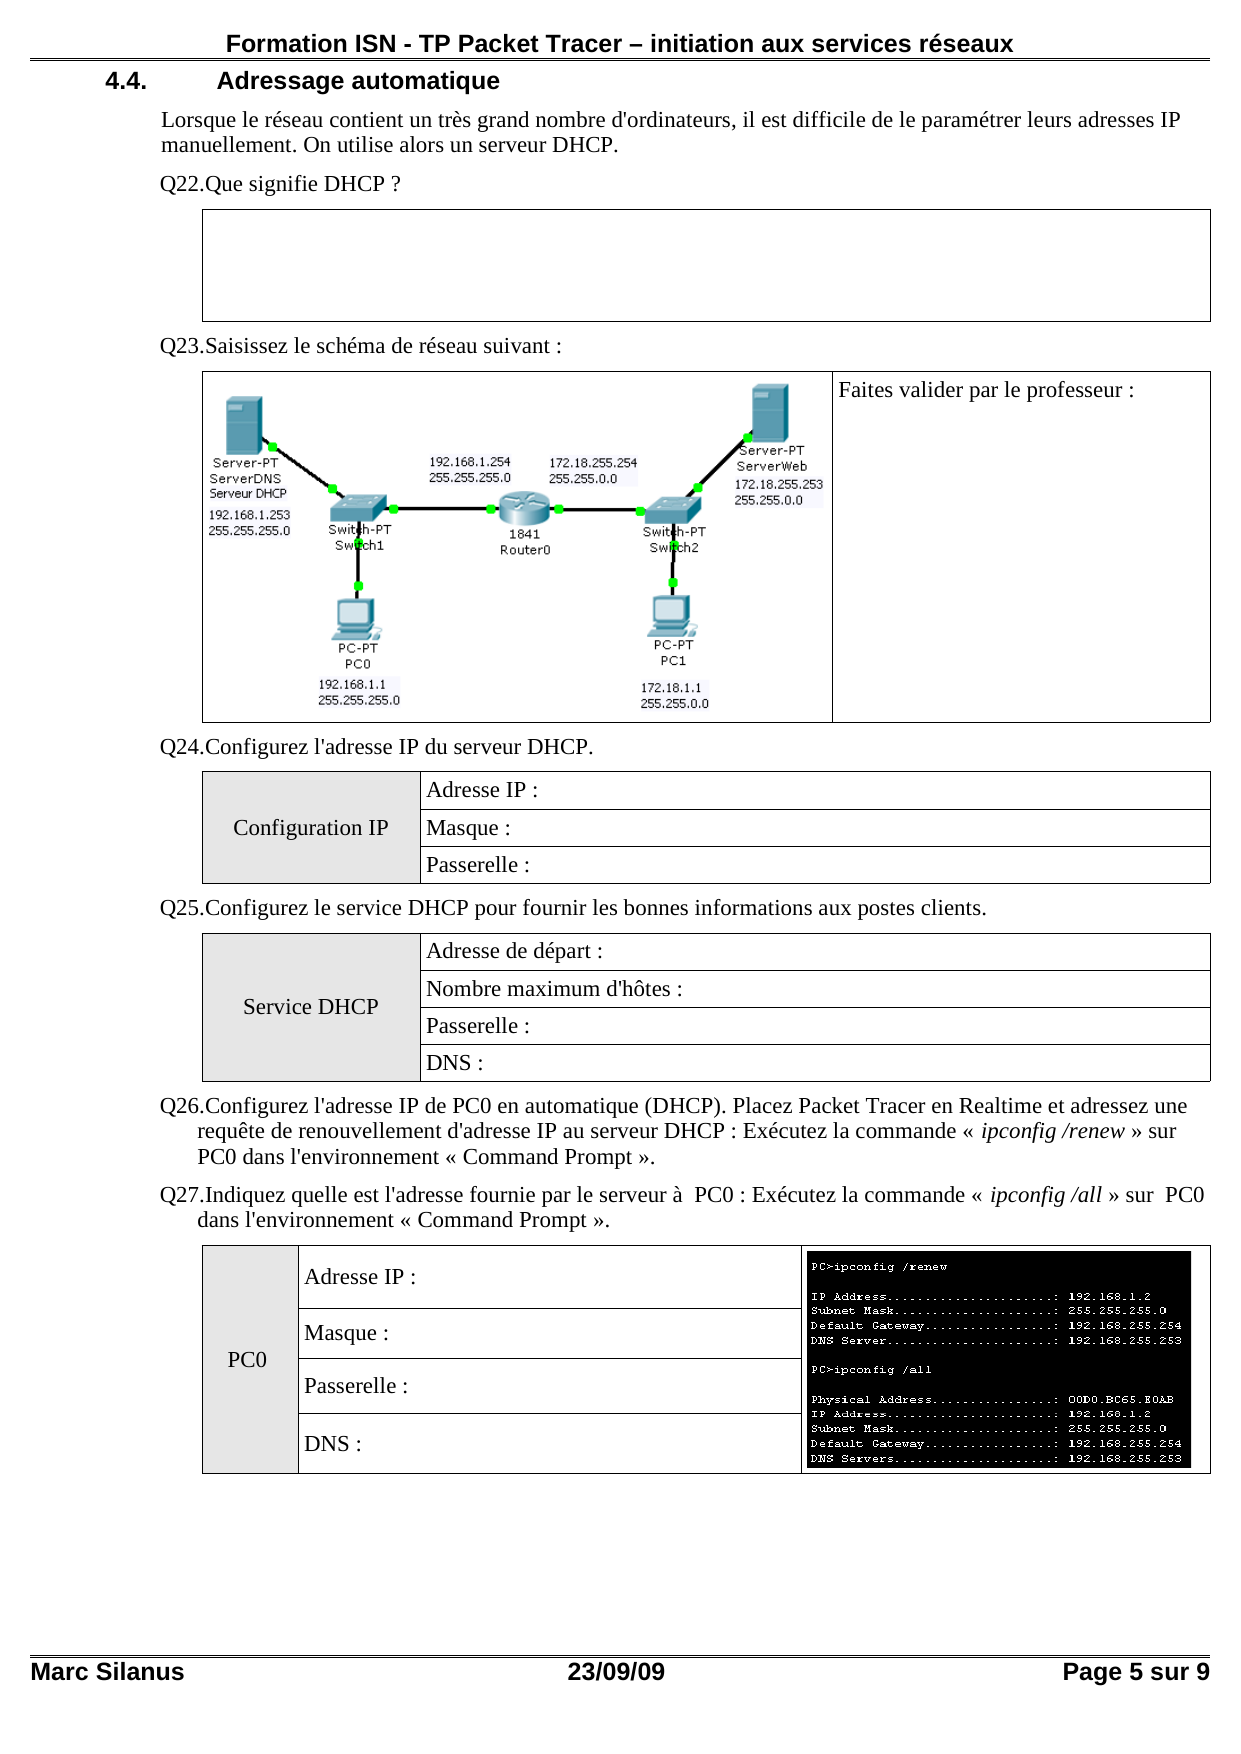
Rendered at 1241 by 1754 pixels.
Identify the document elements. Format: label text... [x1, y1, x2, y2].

list Que signifie DHCP ? [159, 170, 1210, 196]
table_cell Passerelle : [421, 847, 1210, 883]
picture [807, 1251, 1192, 1468]
table_header Adresse IP : [299, 1246, 801, 1308]
table_header PC0 [203, 1246, 298, 1473]
picture [207, 377, 827, 716]
table_cell Nombre maximum d'hôtes : [421, 971, 1210, 1007]
table_cell Masque : [299, 1309, 801, 1358]
table_header [203, 210, 1210, 321]
list Configurez l'adresse IP du serveur DHCP. [159, 733, 1210, 759]
list Saisissez le schéma de réseau suivant : [159, 333, 1210, 359]
table_header [802, 1246, 1210, 1473]
table_cell DNS : [421, 1045, 1210, 1081]
table_cell Passerelle : [299, 1359, 801, 1413]
table_cell Masque : [421, 810, 1210, 846]
table_cell DNS : [299, 1414, 801, 1473]
table_header Adresse IP : [421, 772, 1210, 809]
table_header Faites valider par le professeur : [833, 372, 1210, 722]
table_cell Passerelle : [421, 1008, 1210, 1044]
text Lorsque le réseau contient un très grand nombre d'ordinateurs, il est difficile de le paramétrer leurs adresses IP manuellement. On utilise alors un serveur DHCP. [161, 107, 1210, 158]
list Configurez l'adresse IP de PC0 en automatique (DHCP). Placez Packet Tracer en Realtime et adressez une requête de renouvellement d'adresse IP au serveur DHCP : Exécutez la commande « ipconfig /renew » sur PC0 dans l'environnement « Command Prompt ». [159, 1093, 1210, 1169]
list Configurez le service DHCP pour fournir les bonnes informations aux postes clients. [159, 894, 1210, 920]
table_header Configuration IP [203, 772, 420, 883]
list Indiquez quelle est l'adresse fournie par le serveur à PC0 : Exécutez la commande « ipconfig /all » sur PC0 dans l'environnement « Command Prompt ». [159, 1182, 1210, 1233]
table_header Adresse de départ : [421, 934, 1210, 970]
table_header Service DHCP [203, 934, 420, 1081]
subtitle Adressage automatique [105, 66, 1210, 94]
table_header [203, 372, 832, 722]
